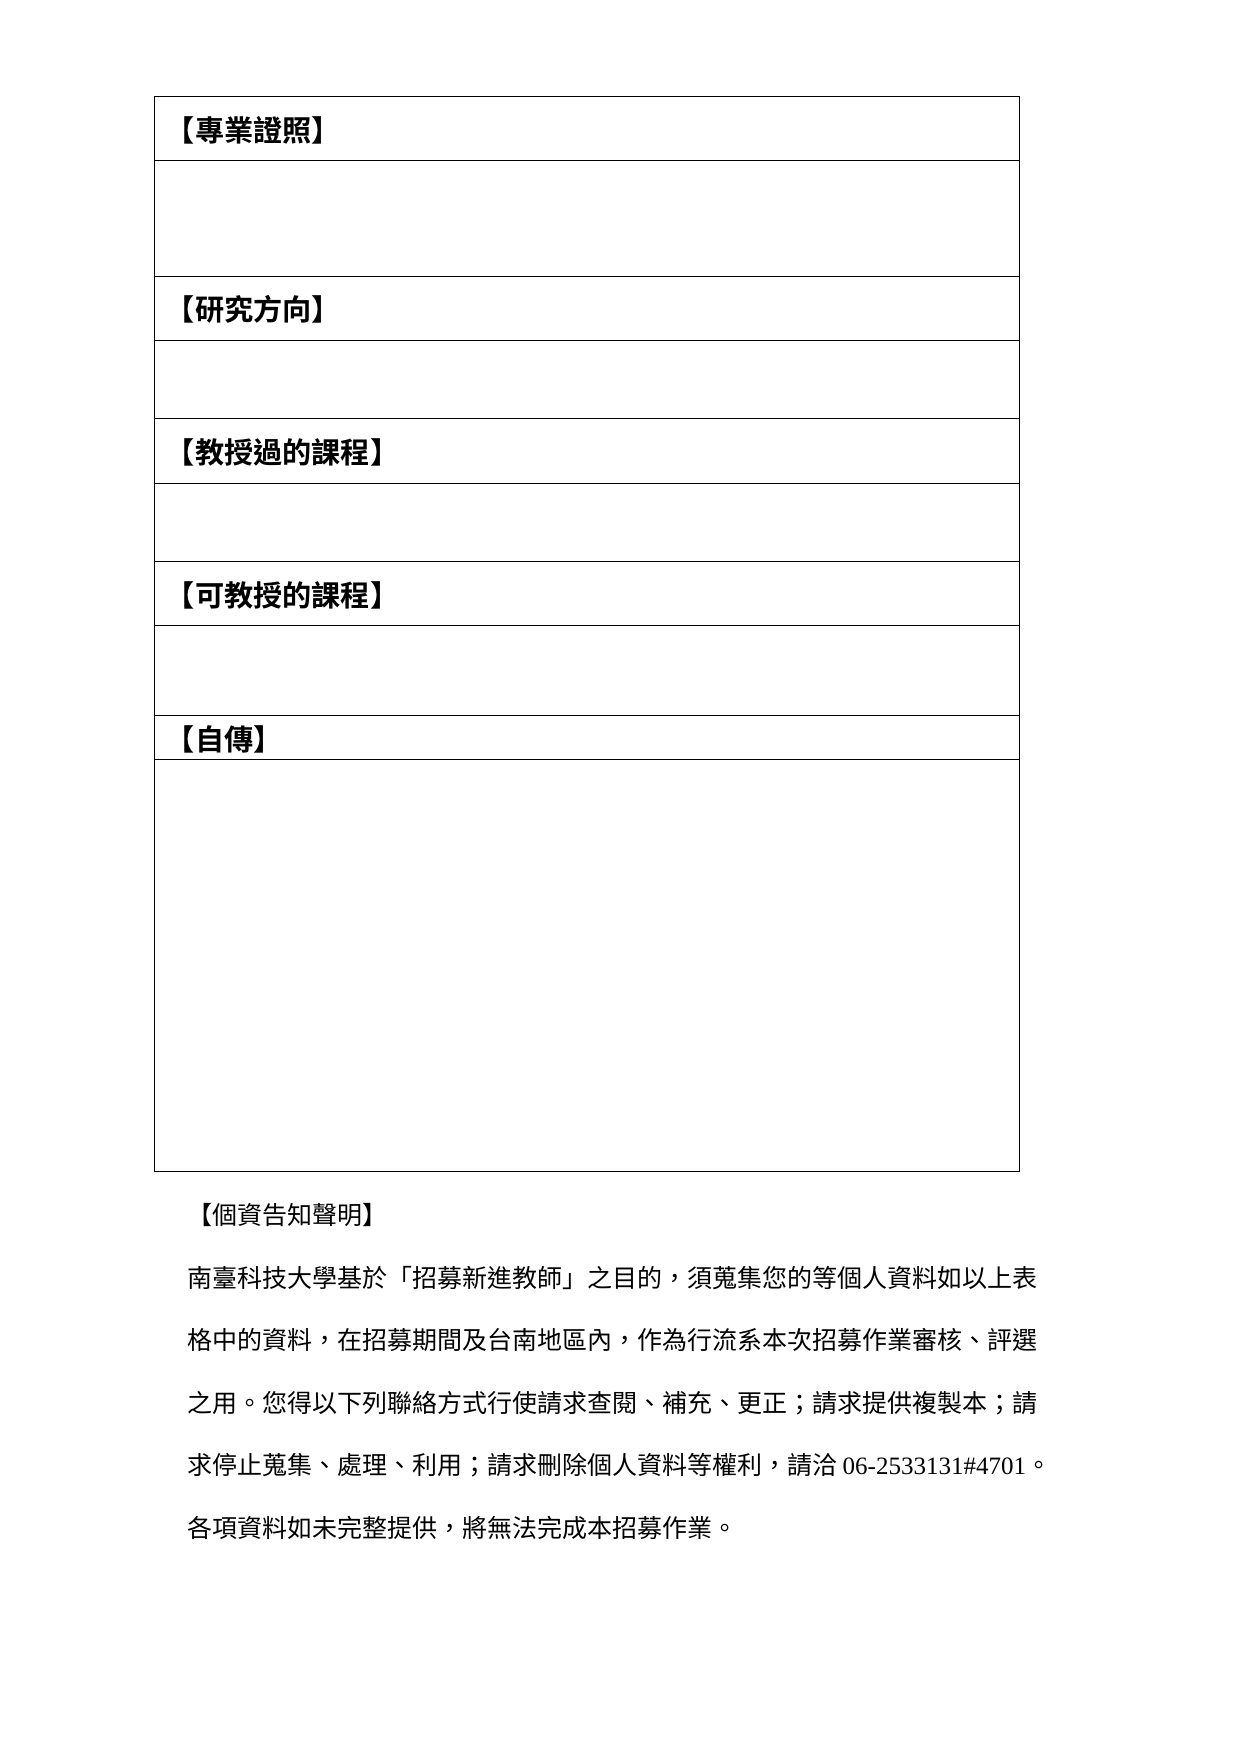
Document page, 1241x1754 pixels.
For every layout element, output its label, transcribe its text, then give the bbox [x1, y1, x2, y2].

text 南臺科技大學基於「招募新進教師」之目的，須蒐集您的等個人資料如以上表格中的資料，在招募期間及台南地區內，作為行流系本次招募作業審核、評選之用。您得以下列聯絡方式行使請求查閱、補充、更正；請求提供複製本；請求停止蒐集、處理、利用；請求刪除個人資料等權利，請洽06-2533131#4701。各項資料如未完整提供，將無法完成本招募作業。 [187, 1234, 1053, 1547]
table_cell [155, 341, 1019, 418]
table_cell 【專業證照】 [155, 97, 1019, 160]
table_cell 【自傳】 [155, 716, 1019, 758]
table_cell [155, 760, 1019, 1171]
table_cell [155, 161, 1019, 276]
table_cell [155, 484, 1019, 561]
table_cell 【研究方向】 [155, 277, 1019, 340]
table_cell [155, 626, 1019, 715]
table_cell 【可教授的課程】 [155, 562, 1019, 625]
text 【個資告知聲明】 [187, 1172, 1053, 1234]
table_cell 【教授過的課程】 [155, 419, 1019, 482]
